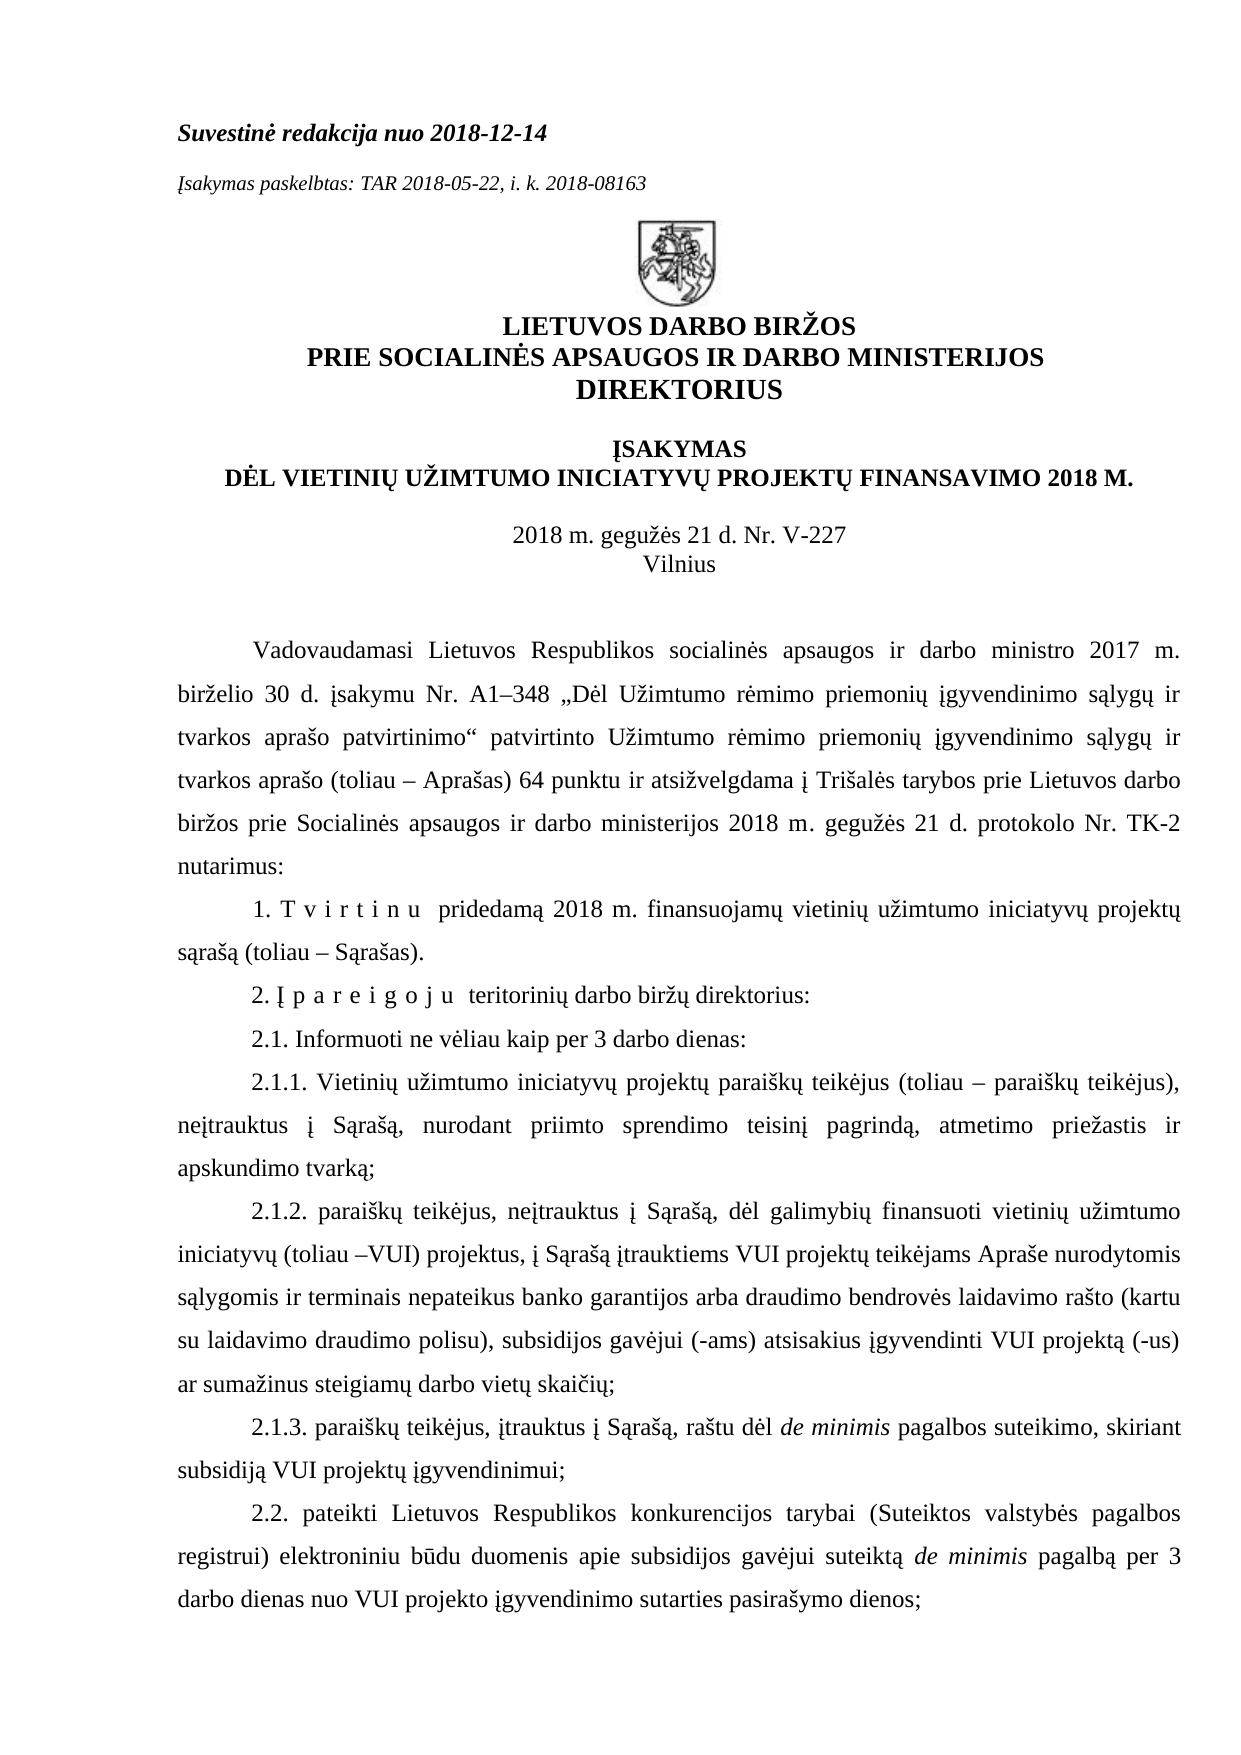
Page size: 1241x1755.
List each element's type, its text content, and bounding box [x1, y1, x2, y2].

text 2.1.2. paraiškų teikėjus, neįtrauktus į Sąrašą, dėl galimybių finansuoti vietinių užimtumo iniciatyvų (toliau –VUI) projektus, į Sąrašą įtrauktiems VUI projektų teikėjams Apraše nurodytomis sąlygomis ir terminais nepateikus banko garantijos arba draudimo bendrovės laidavimo rašto (kartu su laidavimo draudimo polisu), subsidijos gavėjui (-ams) atsisakius įgyvendinti VUI projektą (-us) ar sumažinus steigiamų darbo vietų skaičių; [177, 1196, 1181, 1397]
text 2.1.1. Vietinių užimtumo iniciatyvų projektų paraiškų teikėjus (toliau – paraiškų teikėjus), neįtrauktus į Sąrašą, nurodant priimto sprendimo teisinį pagrindą, atmetimo priežastis ir apskundimo tvarką; [177, 1067, 1181, 1182]
text ĮSAKYMAS [177, 434, 1181, 463]
text LIETUVOS DARBO BIRŽOS [177, 310, 1181, 341]
text 2. Įpareigoju teritorinių darbo biržų direktorius: [177, 981, 1181, 1009]
text Suvestinė redakcija nuo 2018-12-14 [177, 118, 1181, 147]
text PRIE SOCIALINĖS APSAUGOS IR DARBO MINISTERIJOS [177, 341, 1181, 372]
text 2.1.3. paraiškų teikėjus, įtrauktus į Sąrašą, raštu dėl de minimis pagalbos suteikimo, skiriant subsidiją VUI projektų įgyvendinimui; [177, 1412, 1181, 1484]
text 2.2. pateikti Lietuvos Respublikos konkurencijos tarybai (Suteiktos valstybės pagalbos registrui) elektroniniu būdu duomenis apie subsidijos gavėjui suteiktą de minimis pagalbą per 3 darbo dienas nuo VUI projekto įgyvendinimo sutarties pasirašymo dienos; [177, 1498, 1181, 1613]
text dėl VIETINIŲ UŽIMTUMO INICIATYVŲ PROJEKTŲ FINANSAVIMO 2018 M. [177, 463, 1181, 492]
text Vadovaudamasi Lietuvos Respublikos socialinės apsaugos ir darbo ministro 2017 m. birželio 30 d. įsakymu Nr. A1–348 „Dėl Užimtumo rėmimo priemonių įgyvendinimo sąlygų ir tvarkos aprašo patvirtinimo“ patvirtinto Užimtumo rėmimo priemonių įgyvendinimo sąlygų ir tvarkos aprašo (toliau – Aprašas) 64 punktu ir atsižvelgdama į Trišalės tarybos prie Lietuvos darbo biržos prie Socialinės apsaugos ir darbo ministerijos 2018 m. gegužės 21 d. protokolo Nr. TK-2 nutarimus: [177, 636, 1181, 880]
text Įsakymas paskelbtas: TAR 2018-05-22, i. k. 2018-08163 [177, 171, 1181, 195]
text 2018 m. gegužės 21 d. Nr. V-227 [177, 521, 1181, 549]
text DIREKTORIUS [177, 372, 1181, 406]
text Vilnius [177, 549, 1181, 578]
text 1. Tvirtinu pridedamą 2018 m. finansuojamų vietinių užimtumo iniciatyvų projektų sąrašą (toliau – Sąrašas). [177, 894, 1181, 966]
text 2.1. Informuoti ne vėliau kaip per 3 darbo dienas: [177, 1024, 1181, 1052]
